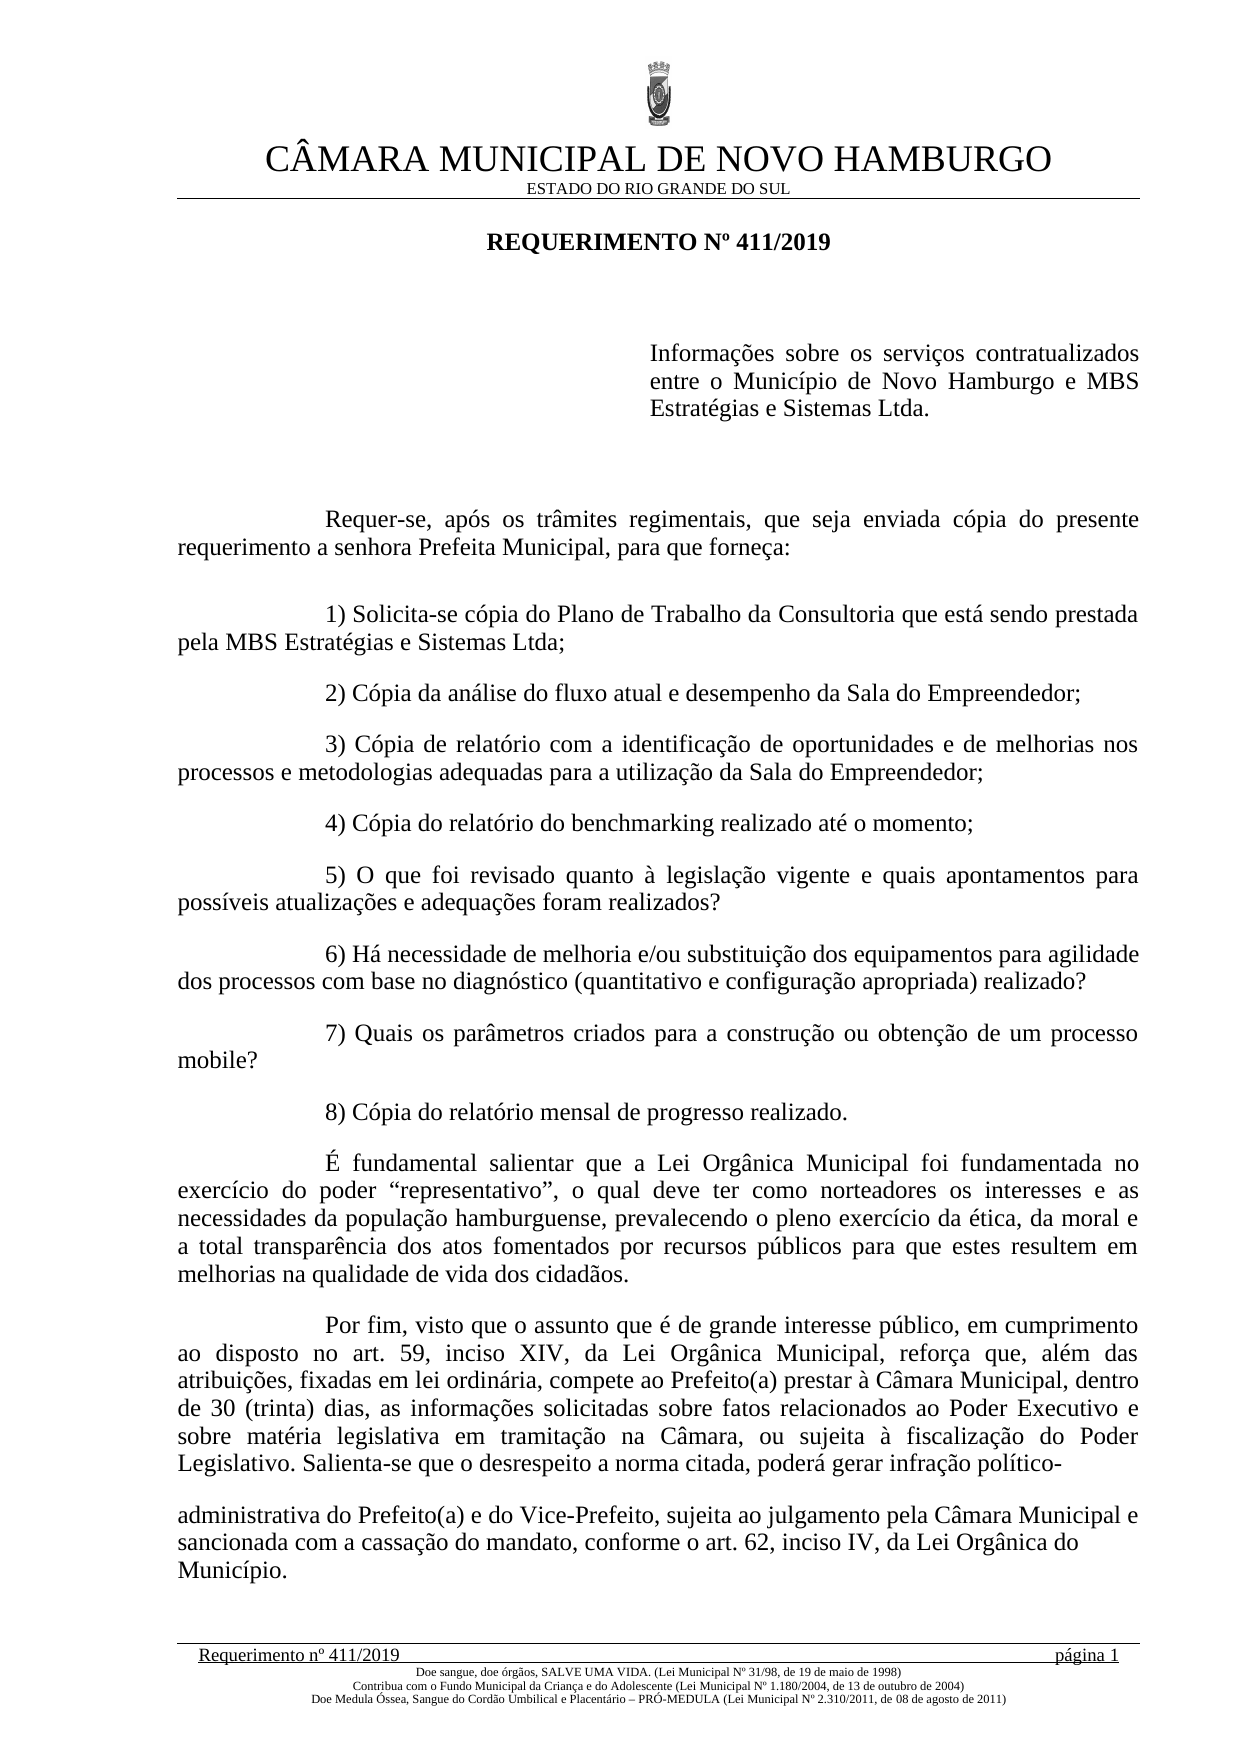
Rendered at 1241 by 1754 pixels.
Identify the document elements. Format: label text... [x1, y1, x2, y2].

text 8) Cópia do relatório mensal de progresso realizado. [177, 1098, 1140, 1125]
text 6) Há necessidade de melhoria e/ou substituição dos equipamentos para agilidade dos processos com base no diagnóstico (quantitativo e configuração apropriada) realizado? [177, 940, 1140, 995]
text 7) Quais os parâmetros criados para a construção ou obtenção de um processo mobile? [177, 1019, 1140, 1074]
text REQUERIMENTO Nº 411/2019 [177, 228, 1140, 256]
text 3) Cópia de relatório com a identificação de oportunidades e de melhorias nos processos e metodologias adequadas para a utilização da Sala do Empreendedor; [177, 731, 1140, 786]
text Informações sobre os serviços contratualizados entre o Município de Novo Hamburgo e MBS Estratégias e Sistemas Ltda. [649, 339, 1140, 422]
text 2) Cópia da análise do fluxo atual e desempenho da Sala do Empreendedor; [177, 679, 1140, 707]
text Requer-se, após os trâmites regimentais, que seja enviada cópia do presente requerimento a senhora Prefeita Municipal, para que forneça: [177, 505, 1140, 561]
text administrativa do Prefeito(a) e do Vice-Prefeito, sujeita ao julgamento pela Câmara Municipal e sancionada com a cassação do mandato, conforme o art. 62, inciso IV, da Lei Orgânica do Município. [177, 1501, 1140, 1584]
text É fundamental salientar que a Lei Orgânica Municipal foi fundamentada no exercício do poder “representativo”, o qual deve ter como norteadores os interesses e as necessidades da população hamburguense, prevalecendo o pleno exercício da ética, da moral e a total transparência dos atos fomentados por recursos públicos para que estes resultem em melhorias na qualidade de vida dos cidadãos. [177, 1149, 1140, 1287]
text 1) Solicita-se cópia do Plano de Trabalho da Consultoria que está sendo prestada pela MBS Estratégias e Sistemas Ltda; [177, 600, 1140, 656]
text 4) Cópia do relatório do benchmarking realizado até o momento; [177, 809, 1140, 837]
text Por fim, visto que o assunto que é de grande interesse público, em cumprimento ao disposto no art. 59, inciso XIV, da Lei Orgânica Municipal, reforça que, além das atribuições, fixadas em lei ordinária, compete ao Prefeito(a) prestar à Câmara Municipal, dentro de 30 (trinta) dias, as informações solicitadas sobre fatos relacionados ao Poder Executivo e sobre matéria legislativa em tramitação na Câmara, ou sujeita à fiscalização do Poder Legislativo. Salienta-se que o desrespeito a norma citada, poderá gerar infração político- [177, 1311, 1140, 1477]
text 5) O que foi revisado quanto à legislação vigente e quais apontamentos para possíveis atualizações e adequações foram realizados? [177, 861, 1140, 916]
